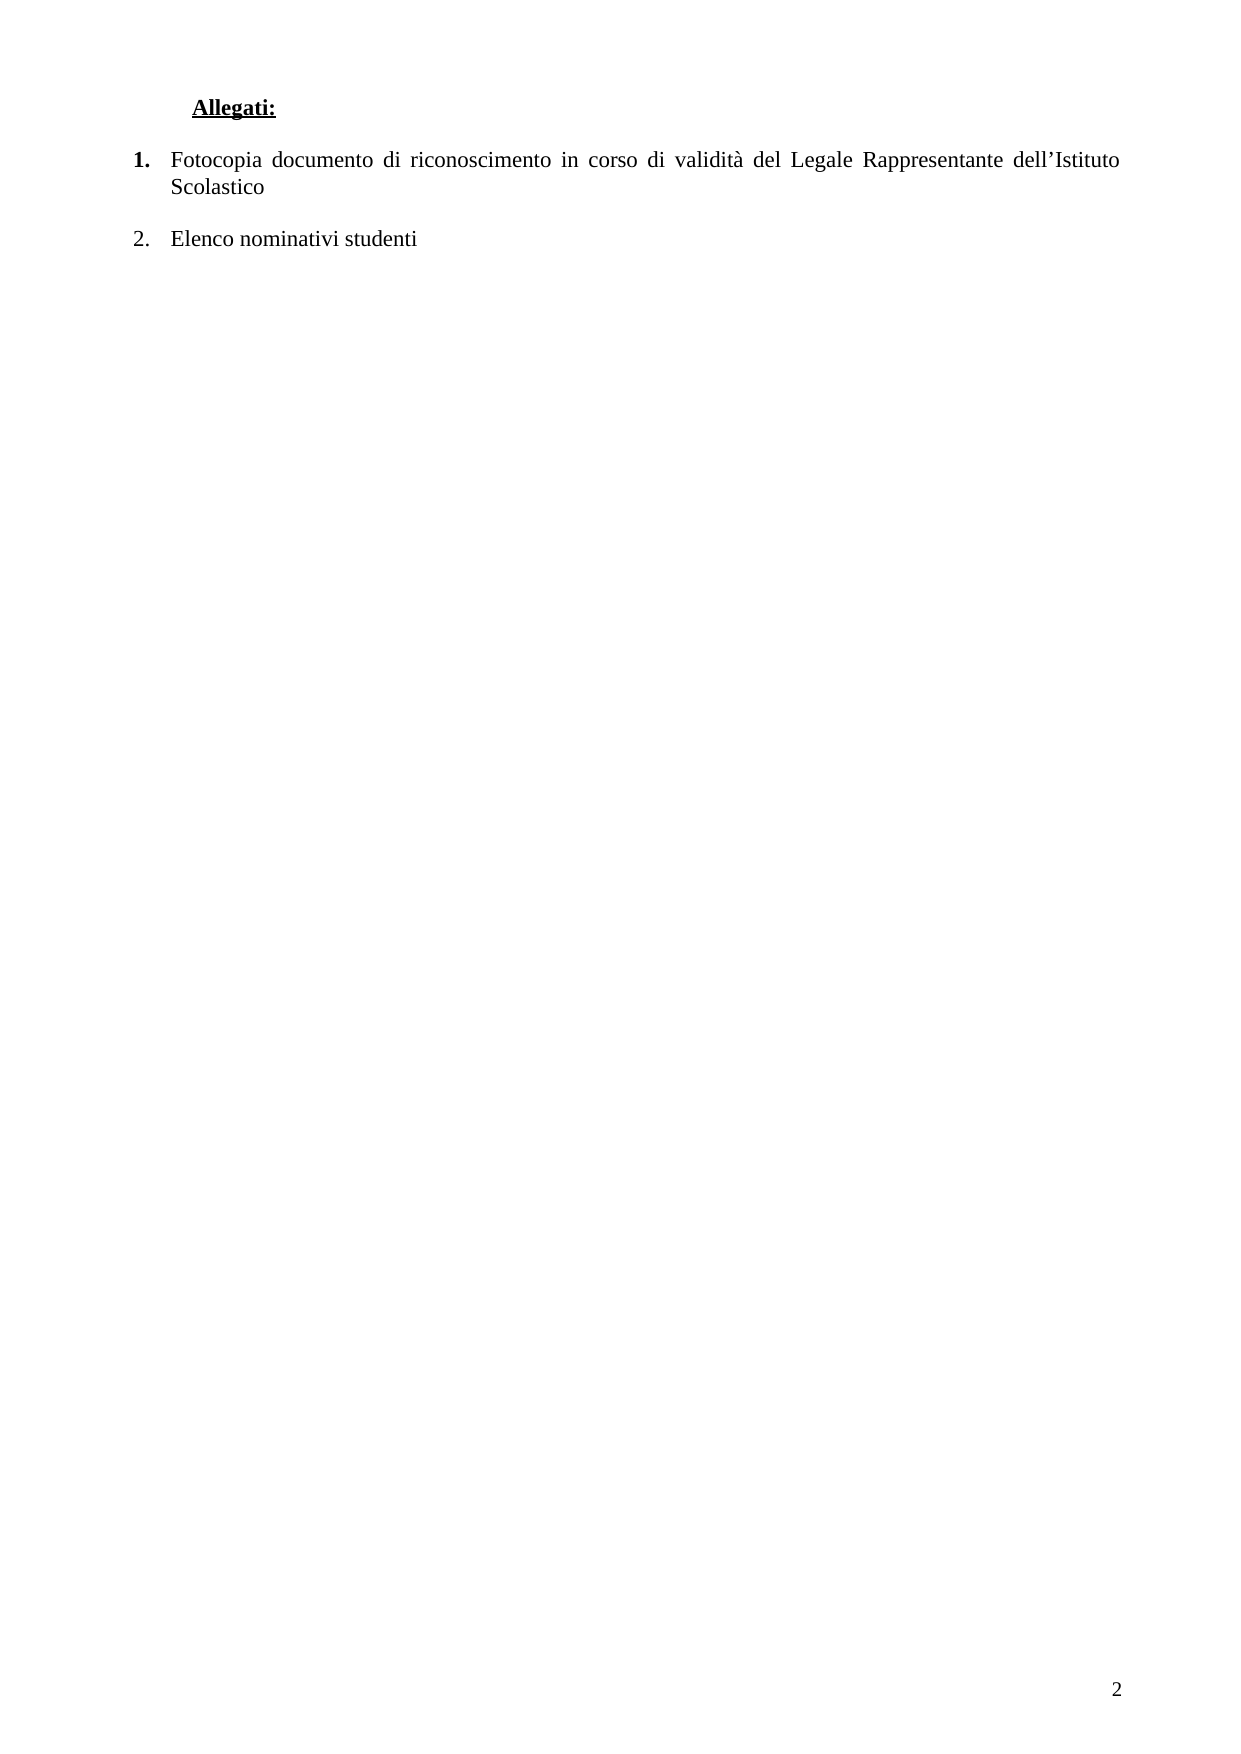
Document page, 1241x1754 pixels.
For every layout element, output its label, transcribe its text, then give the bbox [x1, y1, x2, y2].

list Elenco nominativi studenti [133, 225, 1122, 252]
list Fotocopia documento di riconoscimento in corso di validità del Legale Rappresentante dell’Istituto Scolastico [133, 146, 1122, 199]
text Allegati: [118, 94, 1122, 120]
